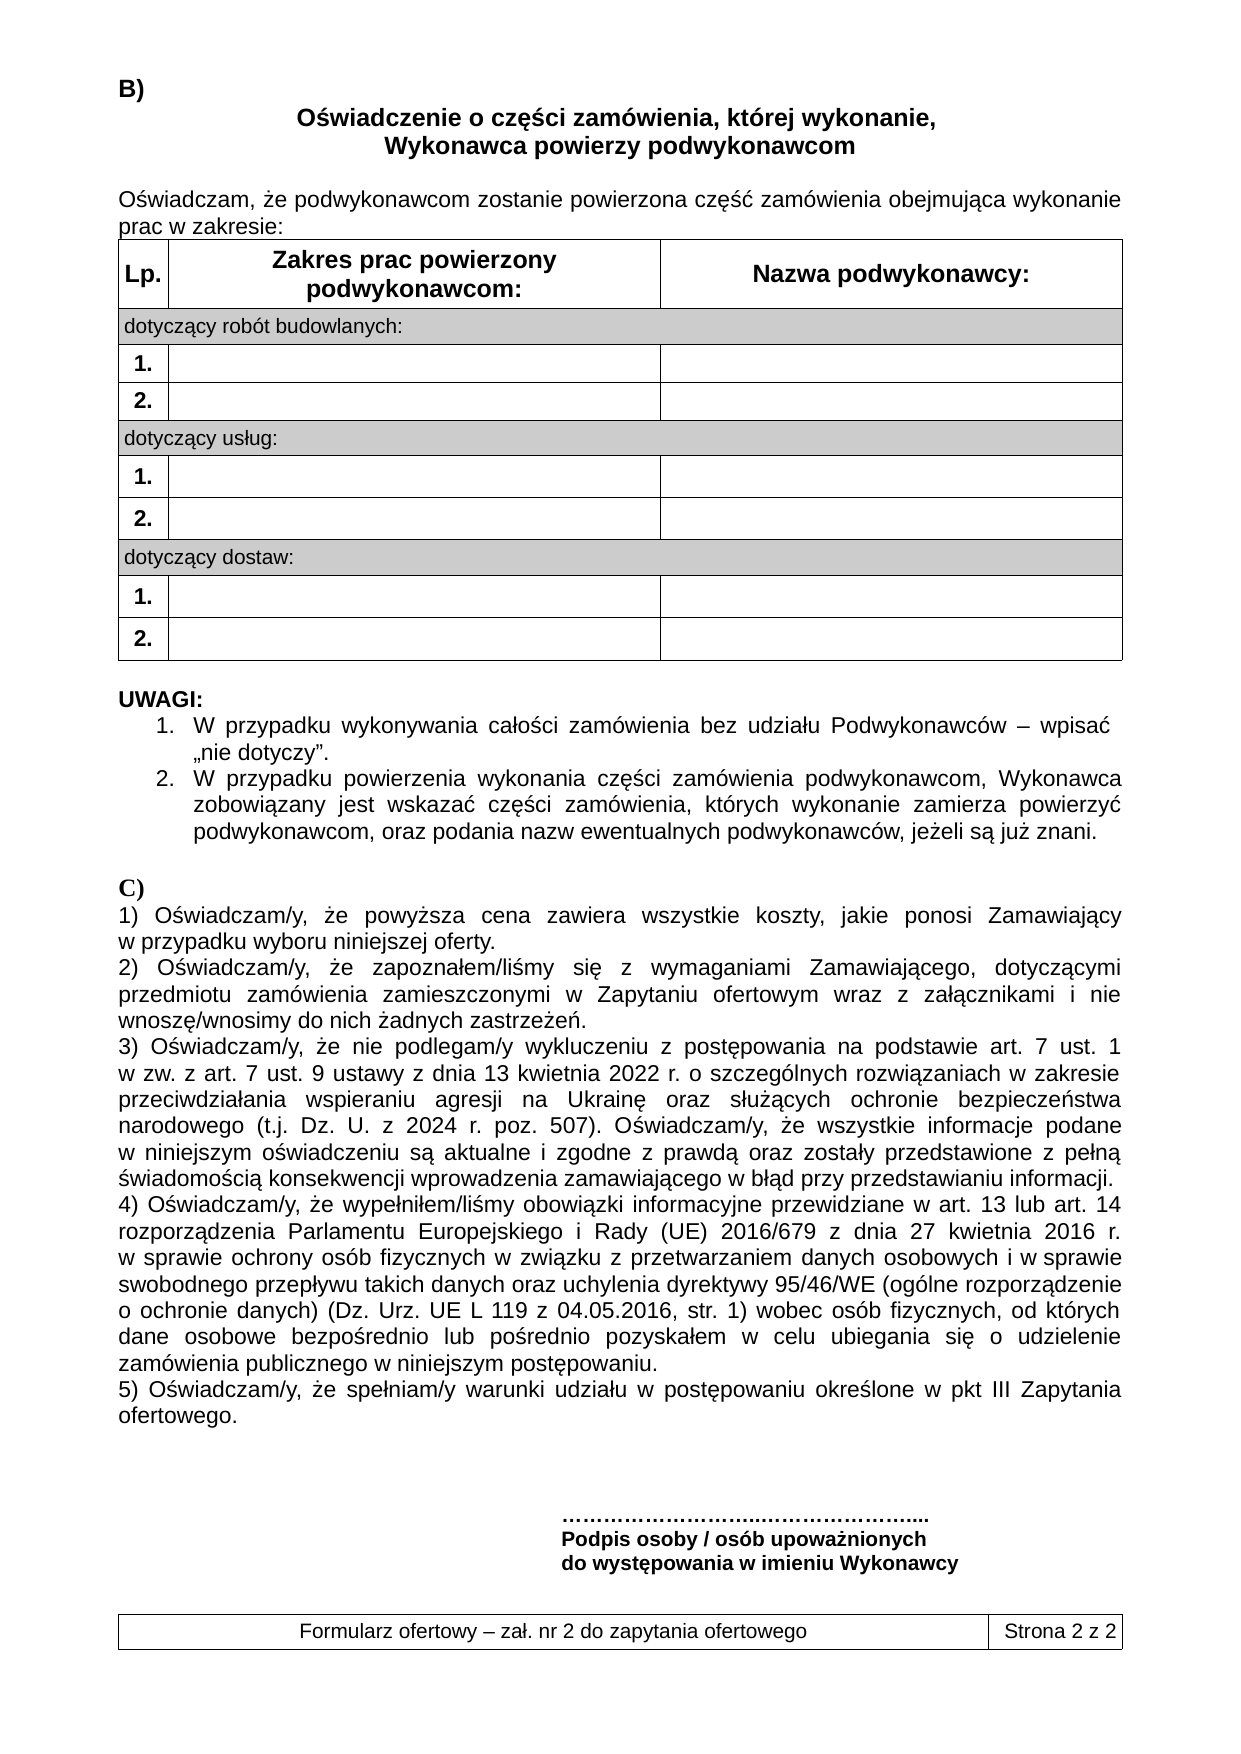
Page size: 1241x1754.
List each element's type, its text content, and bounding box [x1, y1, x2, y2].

text ………………………..………………….... [118, 1503, 1122, 1527]
table_cell [661, 456, 1122, 497]
table_cell 2. [119, 383, 168, 419]
table_cell [169, 576, 660, 617]
table_cell [169, 383, 660, 419]
table_cell [661, 576, 1122, 617]
table_cell [661, 618, 1122, 659]
text Oświadczam, że podwykonawcom zostanie powierzona część zamówienia obejmująca wykonanie prac w zakresie: [118, 186, 1122, 239]
text 1) Oświadczam/y, że powyższa cena zawiera wszystkie koszty, jakie ponosi Zamawiający w przypadku wyboru niniejszej oferty. [118, 902, 1122, 954]
text UWAGI: [118, 686, 1122, 712]
text B) [118, 74, 1122, 102]
table_cell [661, 345, 1122, 382]
table_header Nazwa podwykonawcy: [661, 240, 1122, 308]
table_cell [169, 618, 660, 659]
table_cell [661, 498, 1122, 539]
table_header Zakres prac powierzony podwykonawcom: [169, 240, 660, 308]
table_cell dotyczący robót budowlanych: [119, 309, 1122, 344]
table_cell 1. [119, 576, 168, 617]
table_cell 1. [119, 456, 168, 497]
text 4) Oświadczam/y, że wypełniłem/liśmy obowiązki informacyjne przewidziane w art. 13 lub art. 14 rozporządzenia Parlamentu Europejskiego i Rady (UE) 2016/679 z dnia 27 kwietnia 2016 r. w sprawie ochrony osób fizycznych w związku z przetwarzaniem danych osobowych i w sprawie swobodnego przepływu takich danych oraz uchylenia dyrektywy 95/46/WE (ogólne rozporządzenie o ochronie danych) (Dz. Urz. UE L 119 z 04.05.2016, str. 1) wobec osób fizycznych, od których dane osobowe bezpośrednio lub pośrednio pozyskałem w celu ubiegania się o udzielenie zamówienia publicznego w niniejszym postępowaniu. [118, 1191, 1122, 1376]
text 3) Oświadczam/y, że nie podlegam/y wykluczeniu z postępowania na podstawie art. 7 ust. 1 w zw. z art. 7 ust. 9 ustawy z dnia 13 kwietnia 2022 r. o szczególnych rozwiązaniach w zakresie przeciwdziałania wspieraniu agresji na Ukrainę oraz służących ochronie bezpieczeństwa narodowego (t.j. Dz. U. z 2024 r. poz. 507). Oświadczam/y, że wszystkie informacje podane w niniejszym oświadczeniu są aktualne i zgodne z prawdą oraz zostały przedstawione z pełną świadomością konsekwencji wprowadzenia zamawiającego w błąd przy przedstawianiu informacji. [118, 1033, 1122, 1191]
table_cell dotyczący dostaw: [119, 540, 1122, 575]
table_header Lp. [119, 240, 168, 308]
table_cell [169, 345, 660, 382]
text do występowania w imieniu Wykonawcy [118, 1551, 1122, 1575]
list W przypadku powierzenia wykonania części zamówienia podwykonawcom, Wykonawca zobowiązany jest wskazać części zamówienia, których wykonanie zamierza powierzyć podwykonawcom, oraz podania nazw ewentualnych podwykonawców, jeżeli są już znani. [156, 765, 1122, 844]
table_cell [661, 383, 1122, 419]
table_cell 1. [119, 345, 168, 382]
table_cell [169, 498, 660, 539]
list W przypadku wykonywania całości zamówienia bez udziału Podwykonawców – wpisać „nie dotyczy”. [156, 712, 1122, 765]
table_cell 2. [119, 618, 168, 659]
table_cell 2. [119, 498, 168, 539]
text 2) Oświadczam/y, że zapoznałem/liśmy się z wymaganiami Zamawiającego, dotyczącymi przedmiotu zamówienia zamieszczonymi w Zapytaniu ofertowym wraz z załącznikami i nie wnoszę/wnosimy do nich żadnych zastrzeżeń. [118, 954, 1122, 1033]
text Oświadczenie o części zamówienia, której wykonanie, Wykonawca powierzy podwykonawcom [118, 102, 1122, 160]
text 5) Oświadczam/y, że spełniam/y warunki udziału w postępowaniu określone w pkt III Zapytania ofertowego. [118, 1376, 1122, 1429]
table_cell dotyczący usług: [119, 421, 1122, 455]
text Podpis osoby / osób upoważnionych [118, 1527, 1122, 1551]
table_cell [169, 456, 660, 497]
text C) [118, 873, 1122, 902]
